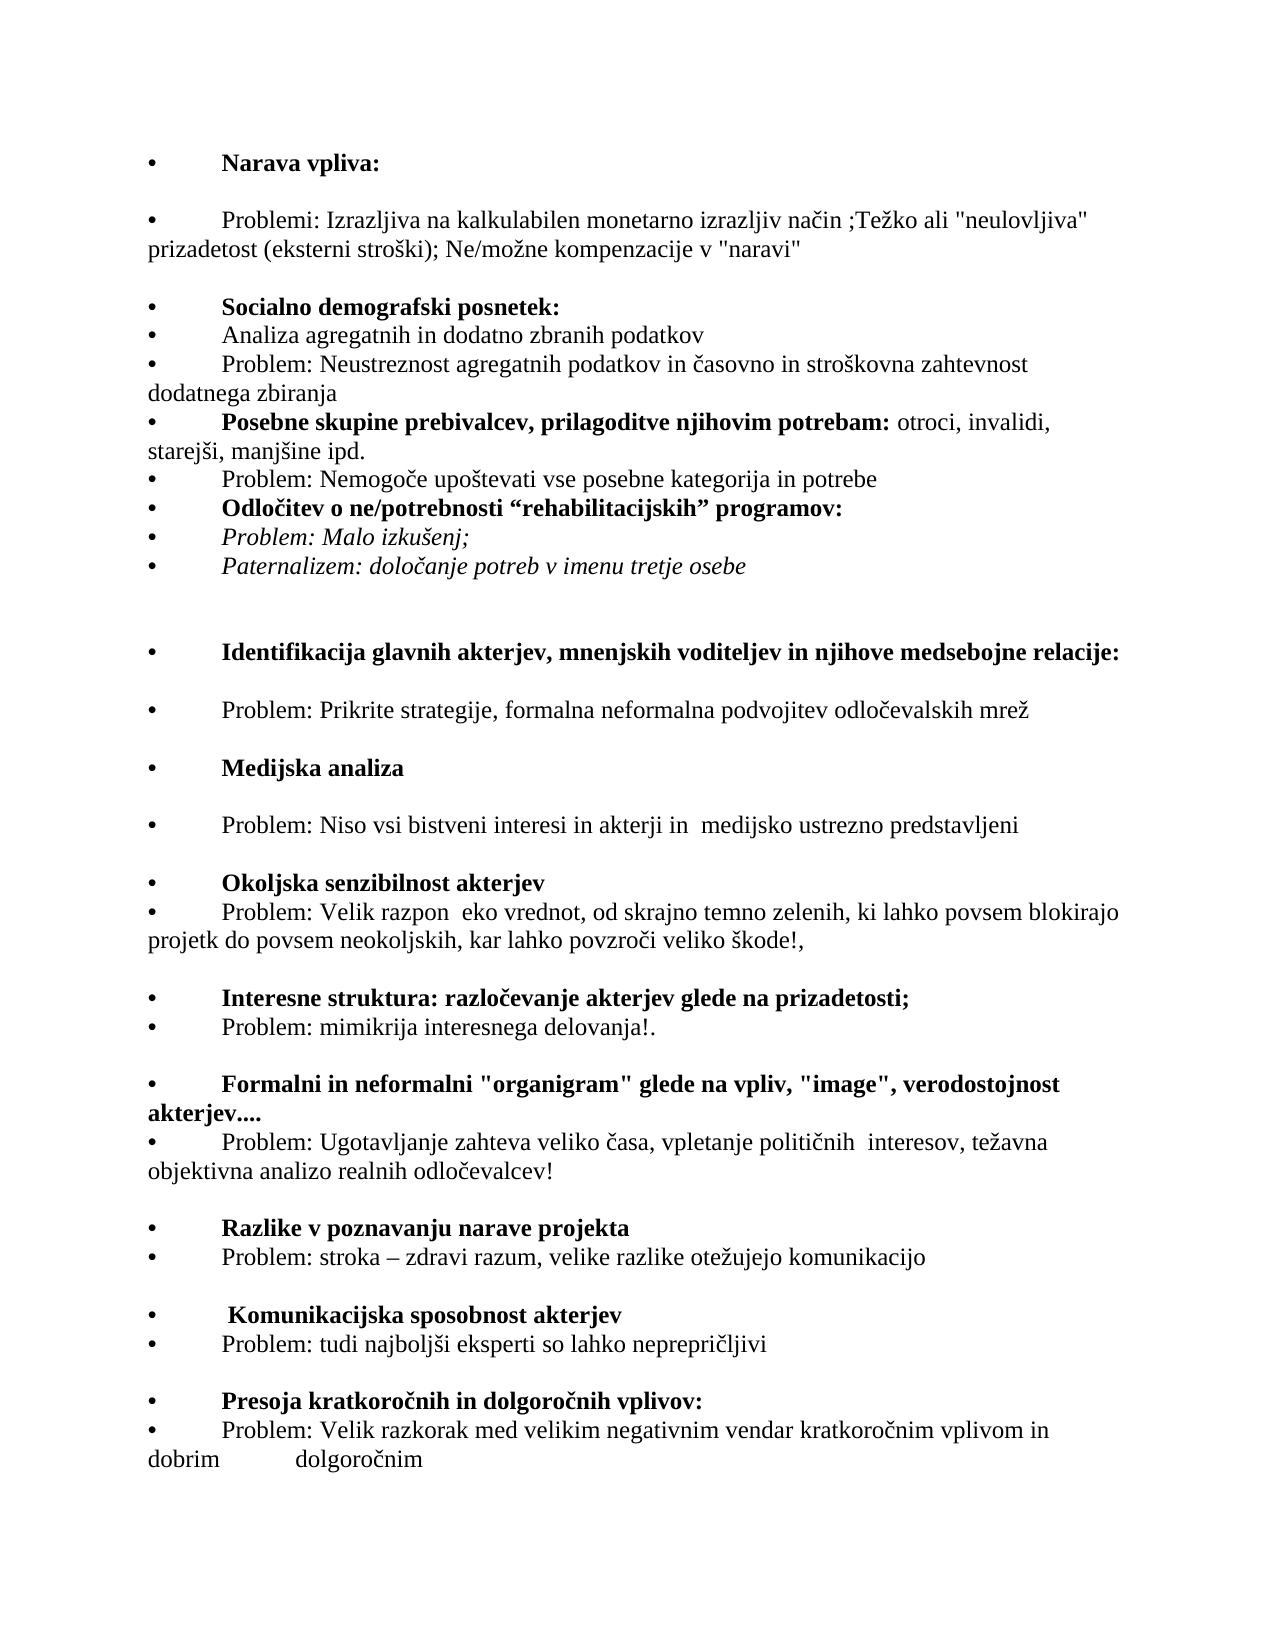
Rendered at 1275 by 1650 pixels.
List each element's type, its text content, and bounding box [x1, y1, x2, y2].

list Problem: Malo izkušenj; [148, 522, 1127, 551]
list Problem: Velik razpon eko vrednot, od skrajno temno zelenih, ki lahko povsem blokirajo projetk do povsem neokoljskih, kar lahko povzroči veliko škode!, [148, 897, 1127, 954]
list Narava vpliva: [148, 148, 1127, 176]
list Komunikacijska sposobnost akterjev [148, 1300, 1127, 1329]
list Problem: mimikrija interesnega delovanja!. [148, 1012, 1127, 1041]
list Razlike v poznavanju narave projekta [148, 1213, 1127, 1242]
list Problem: Ugotavljanje zahteva veliko časa, vpletanje političnih interesov, težavna objektivna analizo realnih odločevalcev! [148, 1127, 1127, 1185]
list Okoljska senzibilnost akterjev [148, 868, 1127, 897]
list Problemi: Izrazljiva na kalkulabilen monetarno izrazljiv način ;Težko ali "neulovljiva" prizadetost (eksterni stroški); Ne/možne kompenzacije v "naravi" [148, 205, 1127, 263]
list Posebne skupine prebivalcev, prilagoditve njihovim potrebam: otroci, invalidi, starejši, manjšine ipd. [148, 407, 1127, 464]
list Medijska analiza [148, 753, 1127, 781]
list Paternalizem: določanje potreb v imenu tretje osebe [148, 551, 1127, 580]
list Analiza agregatnih in dodatno zbranih podatkov [148, 320, 1127, 349]
list Presoja kratkoročnih in dolgoročnih vplivov: [148, 1386, 1127, 1415]
list Socialno demografski posnetek: [148, 292, 1127, 320]
list Interesne struktura: razločevanje akterjev glede na prizadetosti; [148, 983, 1127, 1012]
list Odločitev o ne/potrebnosti “rehabilitacijskih” programov: [148, 493, 1127, 522]
list Problem: Prikrite strategije, formalna neformalna podvojitev odločevalskih mrež [148, 695, 1127, 724]
list Problem: Niso vsi bistveni interesi in akterji in medijsko ustrezno predstavljeni [148, 810, 1127, 839]
list Identifikacija glavnih akterjev, mnenjskih voditeljev in njihove medsebojne relacije: [148, 637, 1127, 666]
list Formalni in neformalni "organigram" glede na vpliv, "image", verodostojnost akterjev.... [148, 1069, 1127, 1127]
list Problem: tudi najboljši eksperti so lahko neprepričljivi [148, 1329, 1127, 1358]
list Problem: Velik razkorak med velikim negativnim vendar kratkoročnim vplivom in dobrim dolgoročnim [148, 1415, 1127, 1473]
list Problem: stroka – zdravi razum, velike razlike otežujejo komunikacijo [148, 1242, 1127, 1271]
list Problem: Neustreznost agregatnih podatkov in časovno in stroškovna zahtevnost dodatnega zbiranja [148, 349, 1127, 407]
list Problem: Nemogoče upoštevati vse posebne kategorija in potrebe [148, 464, 1127, 493]
